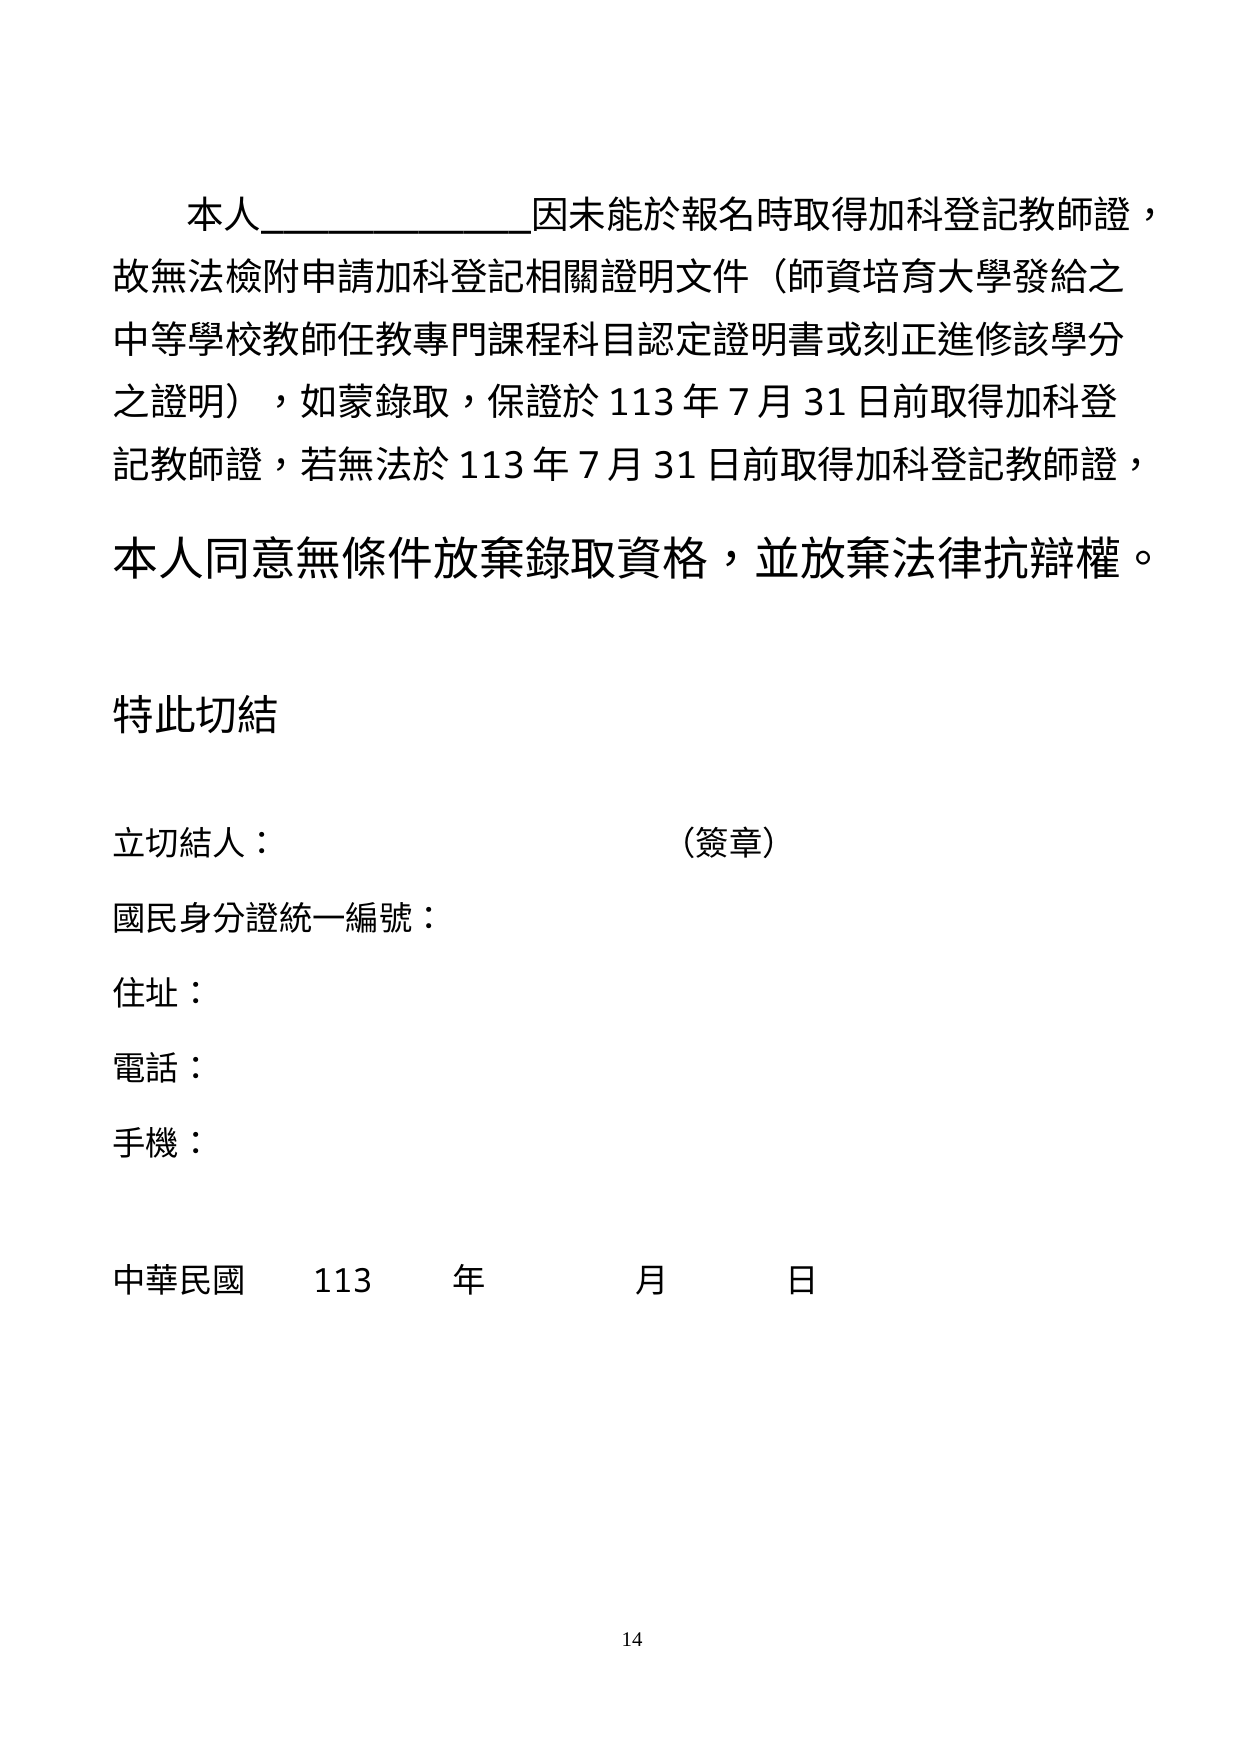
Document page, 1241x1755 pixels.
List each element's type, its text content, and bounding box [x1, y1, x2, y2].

text 手機： [112, 1095, 1152, 1170]
text 電話： [112, 1020, 1152, 1095]
text 中華民國 113 年 月 日 [112, 1237, 1152, 1299]
text 國民身分證統一編號： [112, 870, 1152, 945]
text 住址： [112, 945, 1152, 1020]
text 立切結人： （簽章） [112, 795, 1152, 870]
text 本人____________因未能於報名時取得加科登記教師證，故無法檢附申請加科登記相關證明文件（師資培育大學發給之中等學校教師任教專門課程科目認定證明書或刻正進修該學分之證明），如蒙錄取，保證於113年7月31日前取得加科登記教師證，若無法於113年7月31日前取得加科登記教師證，本人同意無條件放棄錄取資格，並放棄法律抗辯權。 [112, 170, 1152, 608]
text 特此切結 [112, 670, 1152, 733]
